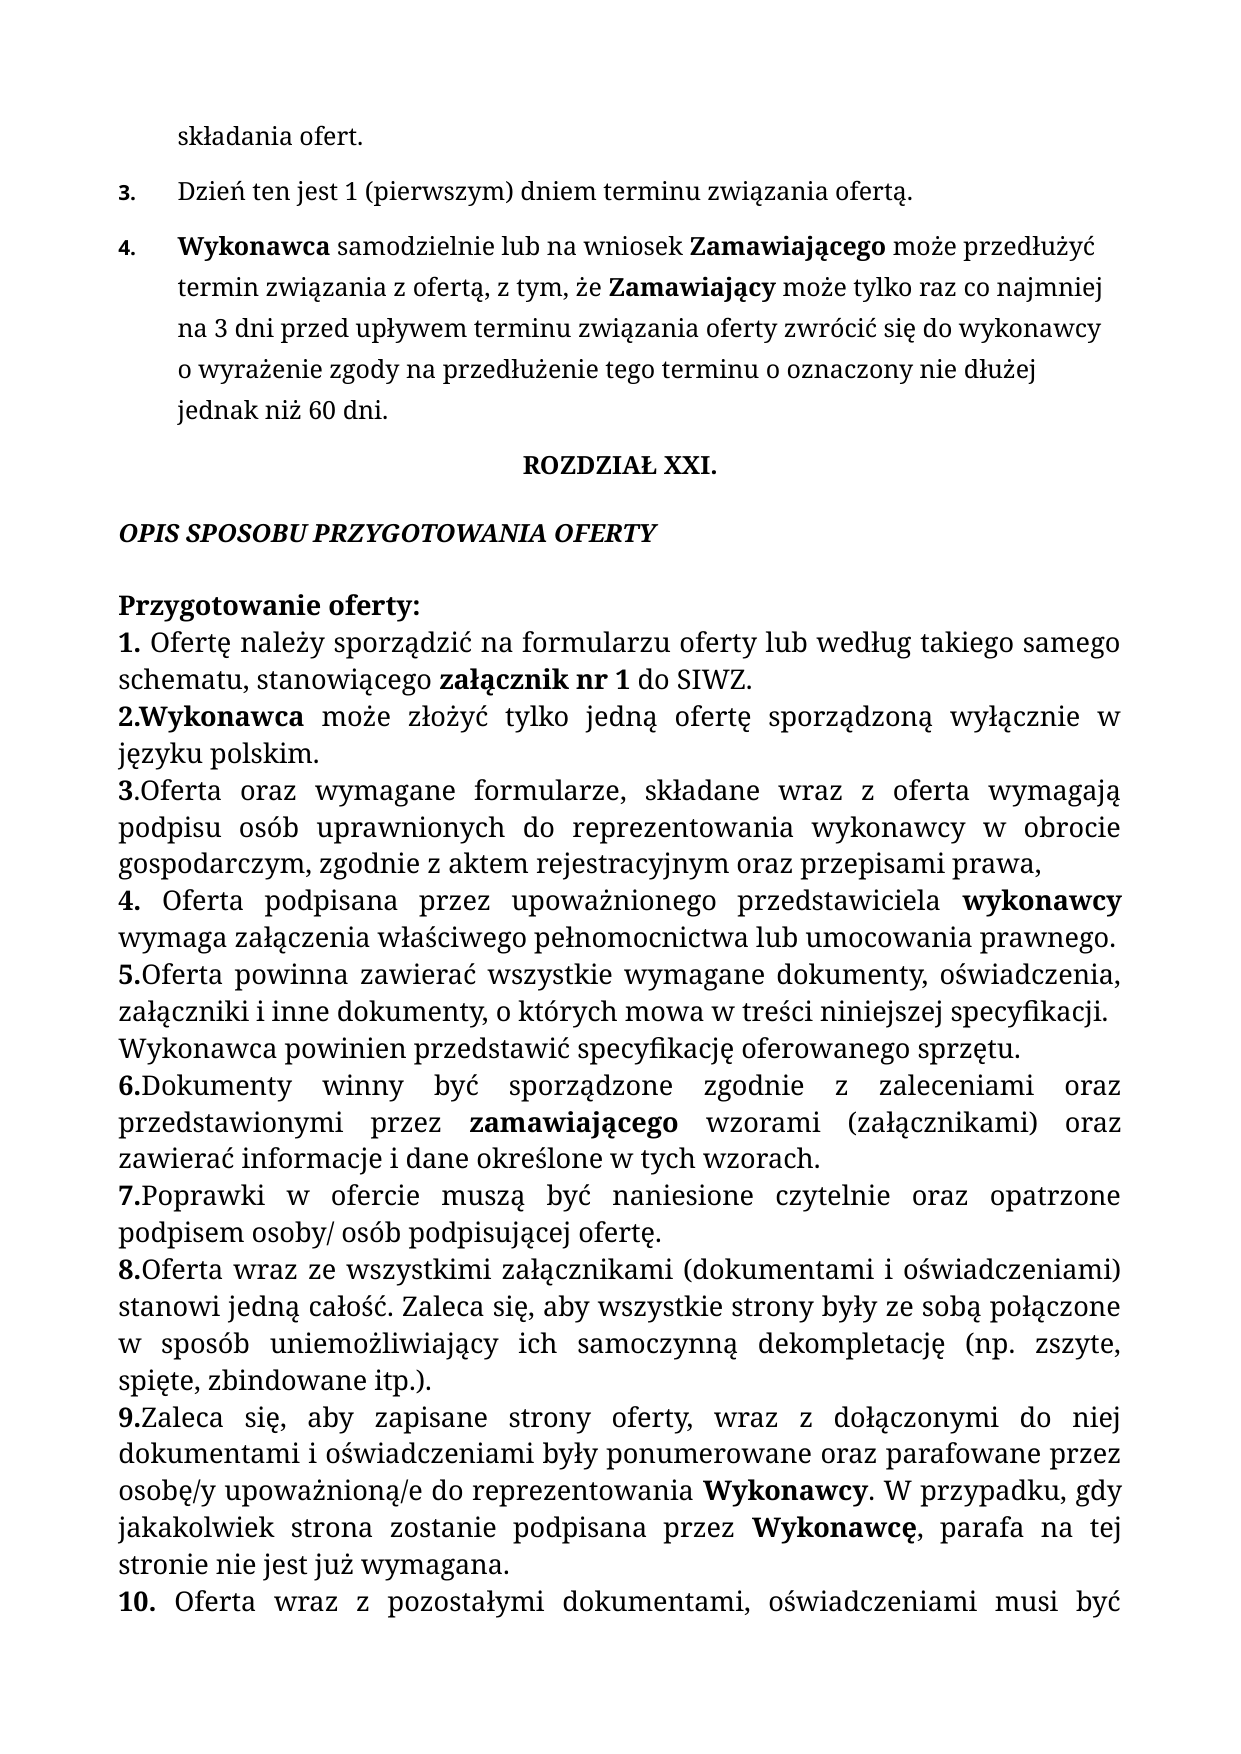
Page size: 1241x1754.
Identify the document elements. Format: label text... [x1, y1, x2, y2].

text OPIS SPOSOBU PRZYGOTOWANIA OFERTY [118, 516, 1122, 550]
text Wykonawca powinien przedstawić specyfikację oferowanego sprzętu. [118, 1029, 1122, 1066]
text ROZDZIAŁ XXI. [118, 448, 1122, 482]
list Wykonawca samodzielnie lub na wniosek Zamawiającego może przedłużyć termin związania z ofertą, z tym, że Zamawiający może tylko raz co najmniej na 3 dni przed upływem terminu związania oferty zwrócić się do wykonawcy o wyrażenie zgody na przedłużenie tego terminu o oznaczony nie dłużej jednak niż 60 dni. [118, 229, 1122, 426]
text 8.Oferta wraz ze wszystkimi załącznikami (dokumentami i oświadczeniami) stanowi jedną całość. Zaleca się, aby wszystkie strony były ze sobą połączone w sposób uniemożliwiający ich samoczynną dekompletację (np. zszyte, spięte, zbindowane itp.). [118, 1251, 1122, 1398]
text 3.Oferta oraz wymagane formularze, składane wraz z oferta wymagają podpisu osób uprawnionych do reprezentowania wykonawcy w obrocie gospodarczym, zgodnie z aktem rejestracyjnym oraz przepisami prawa, [118, 771, 1122, 882]
list Dzień ten jest 1 (pierwszym) dniem terminu związania ofertą. [118, 173, 1122, 208]
text 5.Oferta powinna zawierać wszystkie wymagane dokumenty, oświadczenia, załączniki i inne dokumenty, o których mowa w treści niniejszej specyfikacji. [118, 956, 1122, 1029]
text 7.Poprawki w ofercie muszą być naniesione czytelnie oraz opatrzone podpisem osoby/ osób podpisującej ofertę. [118, 1177, 1122, 1251]
text 1. Ofertę należy sporządzić na formularzu oferty lub według takiego samego schematu, stanowiącego załącznik nr 1 do SIWZ. [118, 624, 1122, 697]
list składania ofert. [118, 118, 1122, 152]
text 10. Oferta wraz z pozostałymi dokumentami, oświadczeniami musi być [118, 1582, 1122, 1619]
text Przygotowanie oferty: [118, 587, 1122, 624]
text 6.Dokumenty winny być sporządzone zgodnie z zaleceniami oraz przedstawionymi przez zamawiającego wzorami (załącznikami) oraz zawierać informacje i dane określone w tych wzorach. [118, 1066, 1122, 1177]
text 2.Wykonawca może złożyć tylko jedną ofertę sporządzoną wyłącznie w języku polskim. [118, 697, 1122, 771]
text 4. Oferta podpisana przez upoważnionego przedstawiciela wykonawcy wymaga załączenia właściwego pełnomocnictwa lub umocowania prawnego. [118, 882, 1122, 956]
text 9.Zaleca się, aby zapisane strony oferty, wraz z dołączonymi do niej dokumentami i oświadczeniami były ponumerowane oraz parafowane przez osobę/y upoważnioną/e do reprezentowania Wykonawcy. W przypadku, gdy jakakolwiek strona zostanie podpisana przez Wykonawcę, parafa na tej stronie nie jest już wymagana. [118, 1398, 1122, 1582]
